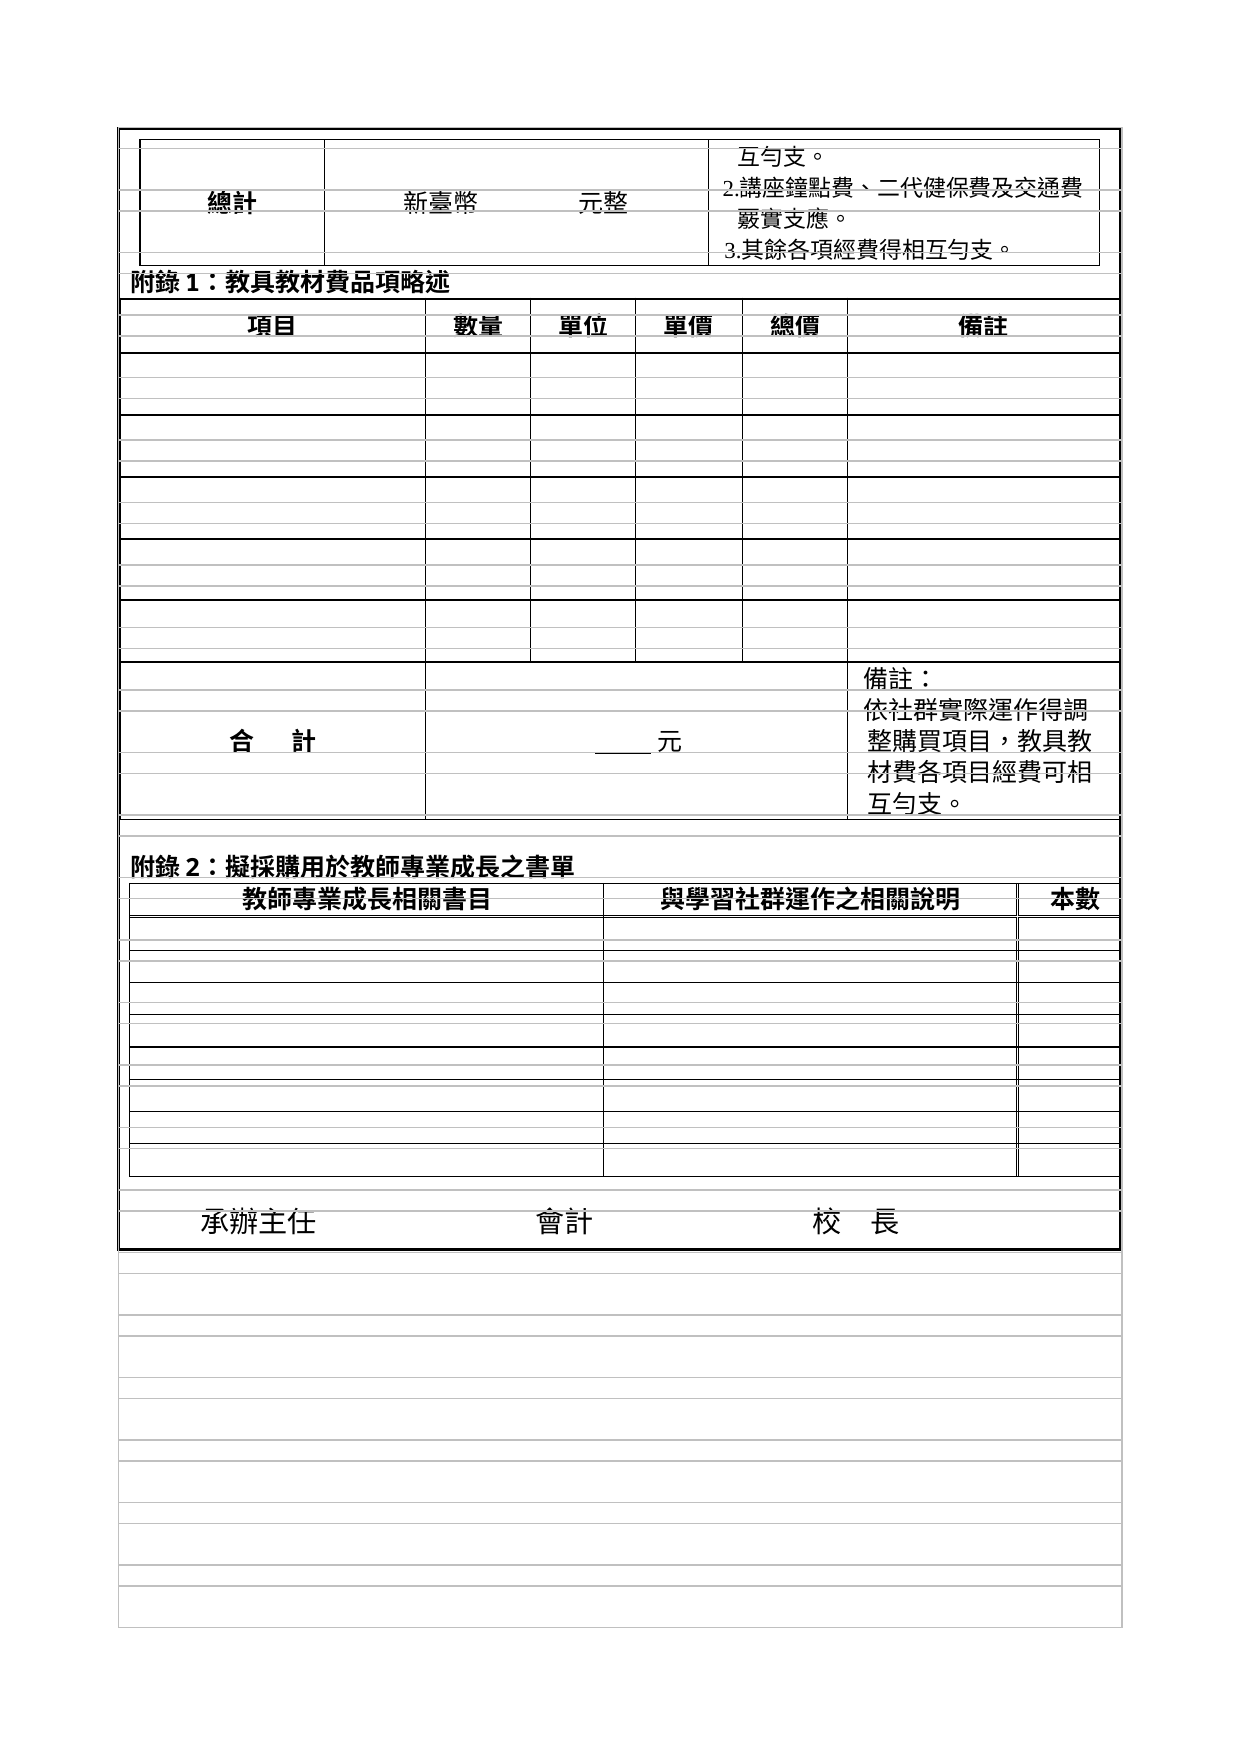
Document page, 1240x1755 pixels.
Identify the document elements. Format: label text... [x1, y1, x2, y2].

table_cell [531, 628, 635, 648]
table_cell [743, 399, 847, 414]
table_cell [130, 1149, 603, 1176]
table_cell [121, 416, 425, 439]
table_cell [848, 601, 1119, 627]
table_header 單位 [590, 316, 635, 335]
table_cell 備註： 依社群實際運作得調整購買項目，教具教材費各項目經費可相互勻支。 [848, 663, 1119, 689]
table_cell [426, 566, 530, 585]
table_cell [1019, 1015, 1119, 1023]
table_cell [121, 441, 425, 460]
table_header 本數 [1019, 884, 1119, 898]
table_cell [130, 1128, 603, 1143]
table_header 與學習社群運作之相關說明 [604, 899, 1016, 915]
table_cell [743, 524, 847, 537]
table_cell [426, 478, 530, 502]
table_cell [426, 601, 530, 627]
table_cell 合 計 [121, 712, 425, 752]
table_header 數量 [426, 337, 530, 352]
table_cell [426, 587, 530, 599]
table_header 備註 [1002, 316, 1119, 335]
table_cell [636, 587, 742, 599]
table_cell [426, 399, 530, 414]
table_cell [636, 503, 742, 523]
table_cell [636, 628, 742, 648]
table_cell [426, 378, 530, 398]
table_cell [636, 540, 742, 564]
table_cell [743, 540, 847, 564]
table_cell [636, 649, 742, 661]
table_header 備註 [971, 316, 999, 335]
table_cell [121, 540, 425, 564]
table_cell [604, 918, 1016, 939]
table_header 項目 [121, 337, 425, 352]
table_cell [426, 524, 530, 537]
table_cell [121, 378, 425, 398]
table_header 單價 [636, 316, 692, 335]
table_cell [636, 601, 742, 627]
table_cell [130, 1003, 603, 1014]
table_cell [604, 1087, 1016, 1111]
table_cell [1019, 1149, 1119, 1176]
table_cell 總計 [251, 191, 324, 210]
table_cell [743, 566, 847, 585]
table_cell 新臺幣 元整 [325, 149, 708, 189]
table_cell [130, 983, 603, 1002]
table_cell [426, 774, 847, 814]
table_cell [121, 566, 425, 585]
table_cell [1019, 1080, 1119, 1085]
table_cell [848, 354, 1119, 377]
table_cell 備註： 依社群實際運作得調整購買項目，教具教材費各項目經費可相互勻支。 [848, 712, 1119, 752]
table_cell [743, 628, 847, 648]
table_header 教師專業成長相關書目 [130, 884, 603, 898]
table_cell [1019, 1087, 1119, 1111]
table_header 單位 [531, 300, 635, 314]
table_cell [121, 753, 425, 773]
table_cell [743, 441, 847, 460]
table_cell [531, 601, 635, 627]
table_cell 總計 [141, 212, 324, 252]
table_cell 一、社群預計實施方是（可複選）： □教學專業回饋 □主題探討（含專書、影帶） □主題經驗分享 □教學檔案製作 □專題講座 □新進教師輔導 □標竿楷模學習 □新課程發展 □教學方法創新 □教學媒材研發 □行動研究 □協同備課 □同儕省思對話 □案例分析 □專業領域研討 □其他 ＿＿＿＿＿＿＿＿＿＿＿＿＿＿＿＿＿＿＿＿＿＿＿＿＿＿＿＿＿＿ 三、年度進度規劃（專業自主學習社群至少6次；專題實踐學習社群至少8次；課程研創學習社群至少12次） (請參考下列填寫範例) 四、預期效益與檢核方式： 五、經費概算表（依據經費編列原則） 附錄1：教具教材費品項略述 附錄2：擬採購用於教師專業成長之書單 承辦主任 會計 校 長 [120, 1191, 1119, 1210]
table_cell [743, 649, 847, 661]
table_cell [604, 1128, 1016, 1143]
table_cell [848, 649, 1119, 661]
table_cell [848, 524, 1119, 537]
table_header 總價 [743, 337, 847, 352]
table_cell [531, 441, 635, 460]
table_header 數量 [426, 300, 530, 314]
table_cell [121, 354, 425, 377]
table_cell 1. 內、外聘講座鐘點費依行政院「講座鐘點費支給表」規定，得相互勻支。 2.講座鐘點費、二代健保費及交通費覈實支應。 3.其餘各項經費得相互勻支。 [709, 253, 1099, 265]
table_cell 1. 內、外聘講座鐘點費依行政院「講座鐘點費支給表」規定，得相互勻支。 2.講座鐘點費、二代健保費及交通費覈實支應。 3.其餘各項經費得相互勻支。 [709, 212, 1099, 252]
table_cell [130, 941, 603, 949]
table_cell [604, 1080, 1016, 1085]
table_cell [426, 628, 530, 648]
table_cell [1019, 1144, 1119, 1148]
table_cell [121, 663, 425, 689]
table_cell 1. 內、外聘講座鐘點費依行政院「講座鐘點費支給表」規定，得相互勻支。 2.講座鐘點費、二代健保費及交通費覈實支應。 3.其餘各項經費得相互勻支。 [709, 140, 1099, 148]
table_header 單位 [531, 316, 588, 335]
table_cell 一、社群預計實施方是（可複選）： □教學專業回饋 □主題探討（含專書、影帶） □主題經驗分享 □教學檔案製作 □專題講座 □新進教師輔導 □標竿楷模學習 □新課程發展 □教學方法創新 □教學媒材研發 □行動研究 □協同備課 □同儕省思對話 □案例分析 □專業領域研討 □其他 ＿＿＿＿＿＿＿＿＿＿＿＿＿＿＿＿＿＿＿＿＿＿＿＿＿＿＿＿＿＿ 三、年度進度規劃（專業自主學習社群至少6次；專題實踐學習社群至少8次；課程研創學習社群至少12次） (請參考下列填寫範例) 四、預期效益與檢核方式： 五、經費概算表（依據經費編列原則） 附錄1：教具教材費品項略述 附錄2：擬採購用於教師專業成長之書單 承辦主任 會計 校 長 [120, 837, 1119, 877]
table_cell [121, 601, 425, 627]
table_cell 一、社群預計實施方是（可複選）： □教學專業回饋 □主題探討（含專書、影帶） □主題經驗分享 □教學檔案製作 □專題講座 □新進教師輔導 □標竿楷模學習 □新課程發展 □教學方法創新 □教學媒材研發 □行動研究 □協同備課 □同儕省思對話 □案例分析 □專業領域研討 □其他 ＿＿＿＿＿＿＿＿＿＿＿＿＿＿＿＿＿＿＿＿＿＿＿＿＿＿＿＿＿＿ 三、年度進度規劃（專業自主學習社群至少6次；專題實踐學習社群至少8次；課程研創學習社群至少12次） (請參考下列填寫範例) 四、預期效益與檢核方式： 五、經費概算表（依據經費編列原則） 附錄1：教具教材費品項略述 附錄2：擬採購用於教師專業成長之書單 承辦主任 會計 校 長 [120, 820, 1119, 835]
table_header 備註 [848, 337, 1119, 352]
table_cell [604, 951, 1016, 960]
table_cell [426, 691, 847, 710]
table_cell [848, 587, 1119, 599]
table_cell [531, 462, 635, 476]
table_cell [848, 462, 1119, 476]
table_cell [604, 1048, 1016, 1064]
table_header 與學習社群運作之相關說明 [604, 884, 1016, 898]
table_header 本數 [1086, 899, 1092, 907]
table_cell [604, 1003, 1016, 1014]
table_cell 總計 [141, 191, 224, 210]
table_cell 新臺幣 元整 [325, 191, 409, 210]
table_cell [636, 478, 742, 502]
table_cell [604, 941, 1016, 949]
table_header 單價 [636, 300, 742, 314]
table_cell [130, 962, 603, 982]
table_cell [743, 378, 847, 398]
table_cell [1019, 1112, 1119, 1127]
table_cell 備註： 依社群實際運作得調整購買項目，教具教材費各項目經費可相互勻支。 [848, 691, 1119, 710]
table_cell [848, 478, 1119, 502]
table_cell [531, 399, 635, 414]
table_cell [743, 416, 847, 439]
table_cell [121, 628, 425, 648]
table_cell 一、社群預計實施方是（可複選）： □教學專業回饋 □主題探討（含專書、影帶） □主題經驗分享 □教學檔案製作 □專題講座 □新進教師輔導 □標竿楷模學習 □新課程發展 □教學方法創新 □教學媒材研發 □行動研究 □協同備課 □同儕省思對話 □案例分析 □專業領域研討 □其他 ＿＿＿＿＿＿＿＿＿＿＿＿＿＿＿＿＿＿＿＿＿＿＿＿＿＿＿＿＿＿ 三、年度進度規劃（專業自主學習社群至少6次；專題實踐學習社群至少8次；課程研創學習社群至少12次） (請參考下列填寫範例) 四、預期效益與檢核方式： 五、經費概算表（依據經費編列原則） 附錄1：教具教材費品項略述 附錄2：擬採購用於教師專業成長之書單 承辦主任 會計 校 長 [120, 253, 1119, 273]
table_cell [604, 1112, 1016, 1127]
table_cell [531, 416, 635, 439]
table_cell 一、社群預計實施方是（可複選）： □教學專業回饋 □主題探討（含專書、影帶） □主題經驗分享 □教學檔案製作 □專題講座 □新進教師輔導 □標竿楷模學習 □新課程發展 □教學方法創新 □教學媒材研發 □行動研究 □協同備課 □同儕省思對話 □案例分析 □專業領域研討 □其他 ＿＿＿＿＿＿＿＿＿＿＿＿＿＿＿＿＿＿＿＿＿＿＿＿＿＿＿＿＿＿ 三、年度進度規劃（專業自主學習社群至少6次；專題實踐學習社群至少8次；課程研創學習社群至少12次） (請參考下列填寫範例) 四、預期效益與檢核方式： 五、經費概算表（依據經費編列原則） 附錄1：教具教材費品項略述 附錄2：擬採購用於教師專業成長之書單 承辦主任 會計 校 長 [120, 130, 1119, 148]
table_cell 1. 內、外聘講座鐘點費依行政院「講座鐘點費支給表」規定，得相互勻支。 2.講座鐘點費、二代健保費及交通費覈實支應。 3.其餘各項經費得相互勻支。 [709, 149, 1099, 189]
table_cell 總計 [224, 191, 248, 210]
table_cell [121, 587, 425, 599]
table_cell [636, 441, 742, 460]
table_cell [1019, 1048, 1119, 1064]
table_cell 備註： 依社群實際運作得調整購買項目，教具教材費各項目經費可相互勻支。 [848, 774, 1119, 814]
table_cell [636, 416, 742, 439]
table_cell [531, 540, 635, 564]
table_cell 總計 [141, 149, 324, 189]
table_cell [121, 462, 425, 476]
table_cell [531, 503, 635, 523]
table_cell [426, 416, 530, 439]
table_cell [130, 1066, 603, 1079]
table_cell [426, 462, 530, 476]
table_cell [1019, 1024, 1119, 1046]
table_cell [426, 354, 530, 377]
table_header 項目 [293, 316, 425, 335]
table_cell 總計 [141, 253, 324, 265]
table_header 項目 [254, 317, 262, 329]
table_cell [743, 462, 847, 476]
table_header 總價 [743, 316, 799, 335]
table_cell [426, 663, 847, 689]
table_cell [604, 1144, 1016, 1148]
table_cell 一、社群預計實施方是（可複選）： □教學專業回饋 □主題探討（含專書、影帶） □主題經驗分享 □教學檔案製作 □專題講座 □新進教師輔導 □標竿楷模學習 □新課程發展 □教學方法創新 □教學媒材研發 □行動研究 □協同備課 □同儕省思對話 □案例分析 □專業領域研討 □其他 ＿＿＿＿＿＿＿＿＿＿＿＿＿＿＿＿＿＿＿＿＿＿＿＿＿＿＿＿＿＿ 三、年度進度規劃（專業自主學習社群至少6次；專題實踐學習社群至少8次；課程研創學習社群至少12次） (請參考下列填寫範例) 四、預期效益與檢核方式： 五、經費概算表（依據經費編列原則） 附錄1：教具教材費品項略述 附錄2：擬採購用於教師專業成長之書單 承辦主任 會計 校 長 [120, 274, 1119, 298]
table_cell 新臺幣 元整 [325, 212, 708, 252]
table_cell [426, 649, 530, 661]
table_cell [743, 354, 847, 377]
table_cell [531, 566, 635, 585]
table_cell [1019, 983, 1119, 1002]
table_header 項目 [265, 316, 276, 335]
table_cell 新臺幣 元整 [325, 140, 708, 148]
table_cell [743, 601, 847, 627]
table_cell 一、社群預計實施方是（可複選）： □教學專業回饋 □主題探討（含專書、影帶） □主題經驗分享 □教學檔案製作 □專題講座 □新進教師輔導 □標竿楷模學習 □新課程發展 □教學方法創新 □教學媒材研發 □行動研究 □協同備課 □同儕省思對話 □案例分析 □專業領域研討 □其他 ＿＿＿＿＿＿＿＿＿＿＿＿＿＿＿＿＿＿＿＿＿＿＿＿＿＿＿＿＿＿ 三、年度進度規劃（專業自主學習社群至少6次；專題實踐學習社群至少8次；課程研創學習社群至少12次） (請參考下列填寫範例) 四、預期效益與檢核方式： 五、經費概算表（依據經費編列原則） 附錄1：教具教材費品項略述 附錄2：擬採購用於教師專業成長之書單 承辦主任 會計 校 長 [120, 1149, 1119, 1189]
table_header 教師專業成長相關書目 [130, 899, 603, 915]
table_cell [130, 918, 603, 939]
table_cell [636, 399, 742, 414]
table_cell [848, 503, 1119, 523]
table_cell [531, 378, 635, 398]
table_cell [121, 774, 425, 814]
table_cell [130, 1024, 603, 1046]
table_cell [604, 962, 1016, 982]
table_header 項目 [121, 300, 425, 314]
table_cell [121, 399, 425, 414]
table_cell [130, 951, 603, 960]
table_cell [604, 1149, 1016, 1176]
table_cell [848, 566, 1119, 585]
table_cell [848, 378, 1119, 398]
table_cell [636, 354, 742, 377]
table_header 備註 [848, 316, 962, 335]
table_cell [130, 1144, 603, 1148]
table_cell [848, 399, 1119, 414]
table_cell 一、社群預計實施方是（可複選）： □教學專業回饋 □主題探討（含專書、影帶） □主題經驗分享 □教學檔案製作 □專題講座 □新進教師輔導 □標竿楷模學習 □新課程發展 □教學方法創新 □教學媒材研發 □行動研究 □協同備課 □同儕省思對話 □案例分析 □專業領域研討 □其他 ＿＿＿＿＿＿＿＿＿＿＿＿＿＿＿＿＿＿＿＿＿＿＿＿＿＿＿＿＿＿ 三、年度進度規劃（專業自主學習社群至少6次；專題實踐學習社群至少8次；課程研創學習社群至少12次） (請參考下列填寫範例) 四、預期效益與檢核方式： 五、經費概算表（依據經費編列原則） 附錄1：教具教材費品項略述 附錄2：擬採購用於教師專業成長之書單 承辦主任 會計 校 長 [120, 878, 1119, 898]
table_cell [531, 478, 635, 502]
table_cell [1019, 1003, 1119, 1014]
table_cell [636, 462, 742, 476]
table_cell [636, 524, 742, 537]
table_header 數量 [426, 316, 458, 335]
table_cell [121, 478, 425, 502]
table_cell [743, 503, 847, 523]
table_header 數量 [464, 326, 470, 334]
table_cell [604, 983, 1016, 1002]
table_cell [848, 628, 1119, 648]
table_cell [121, 524, 425, 537]
table_cell [121, 691, 425, 710]
table_header 備註 [848, 300, 1119, 314]
table_header 單價 [694, 316, 742, 335]
table_header 單位 [531, 337, 635, 352]
table_cell [426, 540, 530, 564]
table_cell [130, 1087, 603, 1111]
table_cell [636, 378, 742, 398]
table_cell [1019, 941, 1119, 949]
table_header 本數 [1019, 899, 1119, 915]
table_cell [848, 441, 1119, 460]
table_cell [130, 1080, 603, 1085]
table_header 數量 [471, 316, 489, 335]
table_header 數量 [492, 316, 530, 335]
table_header 總價 [743, 300, 847, 314]
table_cell [1019, 951, 1119, 960]
table_cell 新臺幣 元整 [411, 191, 708, 210]
table_cell 新臺幣 元整 [325, 253, 708, 265]
table_cell [121, 649, 425, 661]
table_cell 備註： 依社群實際運作得調整購買項目，教具教材費各項目經費可相互勻支。 [848, 753, 1119, 773]
table_cell [1019, 962, 1119, 982]
table_cell [121, 503, 425, 523]
table_cell [604, 1066, 1016, 1079]
table_cell 1. 內、外聘講座鐘點費依行政院「講座鐘點費支給表」規定，得相互勻支。 2.講座鐘點費、二代健保費及交通費覈實支應。 3.其餘各項經費得相互勻支。 [709, 191, 1099, 210]
table_cell [531, 649, 635, 661]
table_cell [531, 524, 635, 537]
table_cell [1019, 1128, 1119, 1143]
table_cell [130, 1048, 603, 1064]
table_cell [130, 1112, 603, 1127]
table_cell [426, 753, 847, 773]
table_cell [743, 478, 847, 502]
table_cell [604, 1024, 1016, 1046]
table_cell [426, 503, 530, 523]
table_header 單價 [636, 337, 742, 352]
table_cell [130, 1015, 603, 1023]
table_cell [848, 540, 1119, 564]
table_cell [636, 566, 742, 585]
table_header 總價 [801, 316, 847, 335]
table_cell 一、社群預計實施方是（可複選）： □教學專業回饋 □主題探討（含專書、影帶） □主題經驗分享 □教學檔案製作 □專題講座 □新進教師輔導 □標竿楷模學習 □新課程發展 □教學方法創新 □教學媒材研發 □行動研究 □協同備課 □同儕省思對話 □案例分析 □專業領域研討 □其他 ＿＿＿＿＿＿＿＿＿＿＿＿＿＿＿＿＿＿＿＿＿＿＿＿＿＿＿＿＿＿ 三、年度進度規劃（專業自主學習社群至少6次；專題實踐學習社群至少8次；課程研創學習社群至少12次） (請參考下列填寫範例) 四、預期效益與檢核方式： 五、經費概算表（依據經費編列原則） 附錄1：教具教材費品項略述 附錄2：擬採購用於教師專業成長之書單 承辦主任 會計 校 長 [120, 1212, 1119, 1248]
table_cell [848, 416, 1119, 439]
table_cell [743, 587, 847, 599]
table_cell [426, 441, 530, 460]
table_cell [531, 587, 635, 599]
table_cell [604, 1015, 1016, 1023]
table_cell [1019, 1066, 1119, 1079]
table_cell [531, 354, 635, 377]
table_cell [1019, 918, 1119, 939]
table_cell 元 [426, 712, 847, 752]
table_header 項目 [121, 316, 260, 335]
table_cell 總計 [141, 140, 324, 148]
